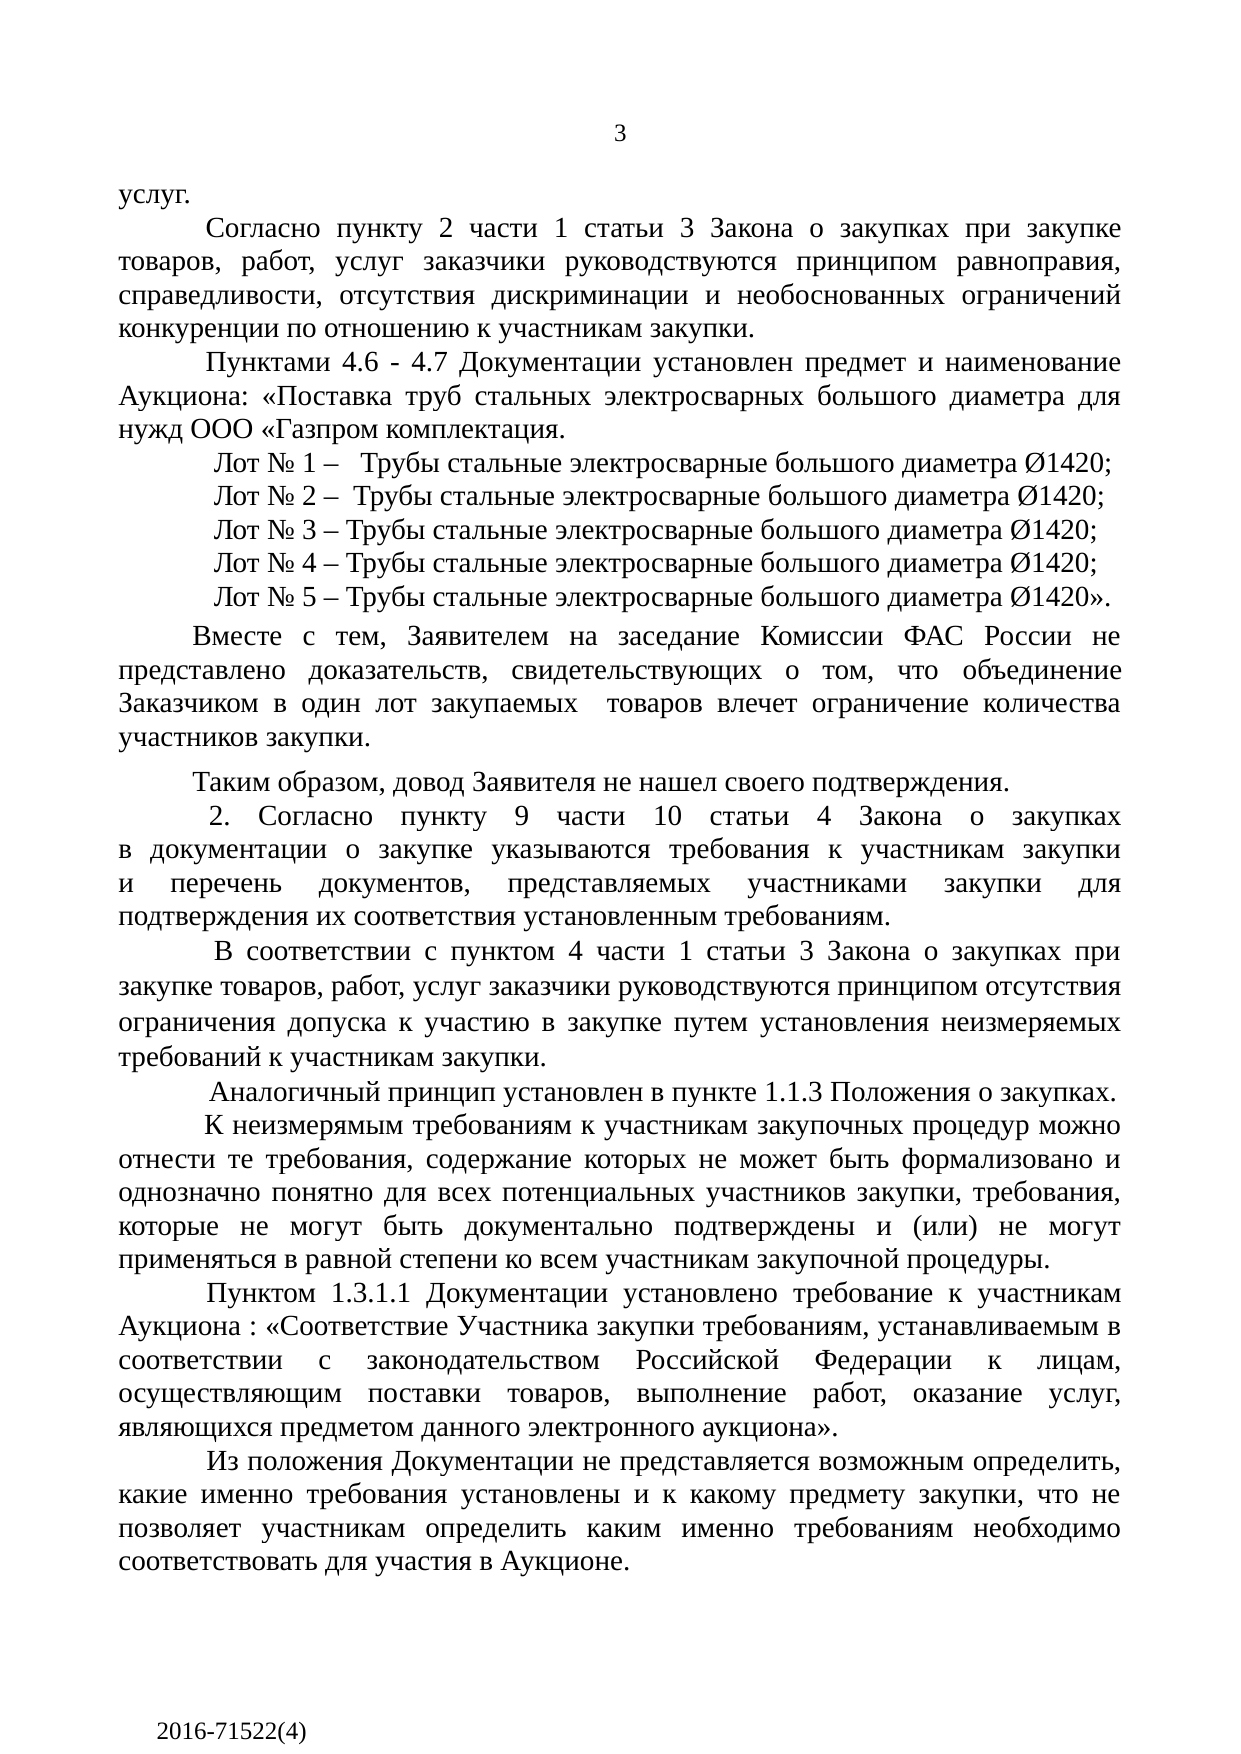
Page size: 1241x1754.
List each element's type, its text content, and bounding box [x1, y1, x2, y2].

text Лот № 4 – Трубы стальные электросварные большого диаметра Ø1420; [118, 545, 1122, 579]
text Пунктами 4.6 - 4.7 Документации установлен предмет и наименование Аукциона: «Поставка труб стальных электросварных большого диаметра для нужд ООО «Газпром комплектация. [118, 344, 1122, 445]
text В соответствии с пунктом 4 части 1 статьи 3 Закона о закупках при закупке товаров, работ, услуг заказчики руководствуются принципом отсутствия ограничения допуска к участию в закупке путем установления неизмеряемых требований к участникам закупки. [118, 932, 1122, 1074]
text К неизмерямым требованиям к участникам закупочных процедур можно отнести те требования, содержание которых не может быть формализовано и однозначно понятно для всех потенциальных участников закупки, требования, которые не могут быть документально подтверждены и (или) не могут применяться в равной степени ко всем участникам закупочной процедуры. [118, 1107, 1122, 1275]
text 2. Согласно пункту 9 части 10 статьи 4 Закона о закупках в документации о закупке указываются требования к участникам закупки и перечень документов, представляемых участниками закупки для подтверждения их соответствия установленным требованиям. [118, 798, 1122, 932]
list услуг. [118, 176, 1122, 210]
text Вместе с тем, Заявителем на заседание Комиссии ФАС России не представлено доказательств, свидетельствующих о том, что объединение Заказчиком в один лот закупаемых товаров влечет ограничение количества участников закупки. [118, 618, 1122, 752]
text Лот № 2 – Трубы стальные электросварные большого диаметра Ø1420; [118, 478, 1122, 512]
text Из положения Документации не представляется возможным определить, какие именно требования установлены и к какому предмету закупки, что не позволяет участникам определить каким именно требованиям необходимо соответствовать для участия в Аукционе. [118, 1443, 1122, 1577]
text Лот № 3 – Трубы стальные электросварные большого диаметра Ø1420; [118, 512, 1122, 545]
text Согласно пункту 2 части 1 статьи 3 Закона о закупках при закупке товаров, работ, услуг заказчики руководствуются принципом равноправия, справедливости, отсутствия дискриминации и необоснованных ограничений конкуренции по отношению к участникам закупки. [118, 210, 1122, 344]
text Пунктом 1.3.1.1 Документации установлено требование к участникам Аукциона : «Соответствие Участника закупки требованиям, устанавливаемым в соответствии с законодательством Российской Федерации к лицам, осуществляющим поставки товаров, выполнение работ, оказание услуг, являющихся предметом данного электронного аукциона». [118, 1275, 1122, 1443]
text Лот № 5 – Трубы стальные электросварные большого диаметра Ø1420». [118, 579, 1122, 612]
text Лот № 1 – Трубы стальные электросварные большого диаметра Ø1420; [118, 445, 1122, 478]
text Таким образом, довод Заявителя не нашел своего подтверждения. [118, 764, 1122, 798]
text Аналогичный принцип установлен в пункте 1.1.3 Положения о закупках. [118, 1074, 1122, 1107]
